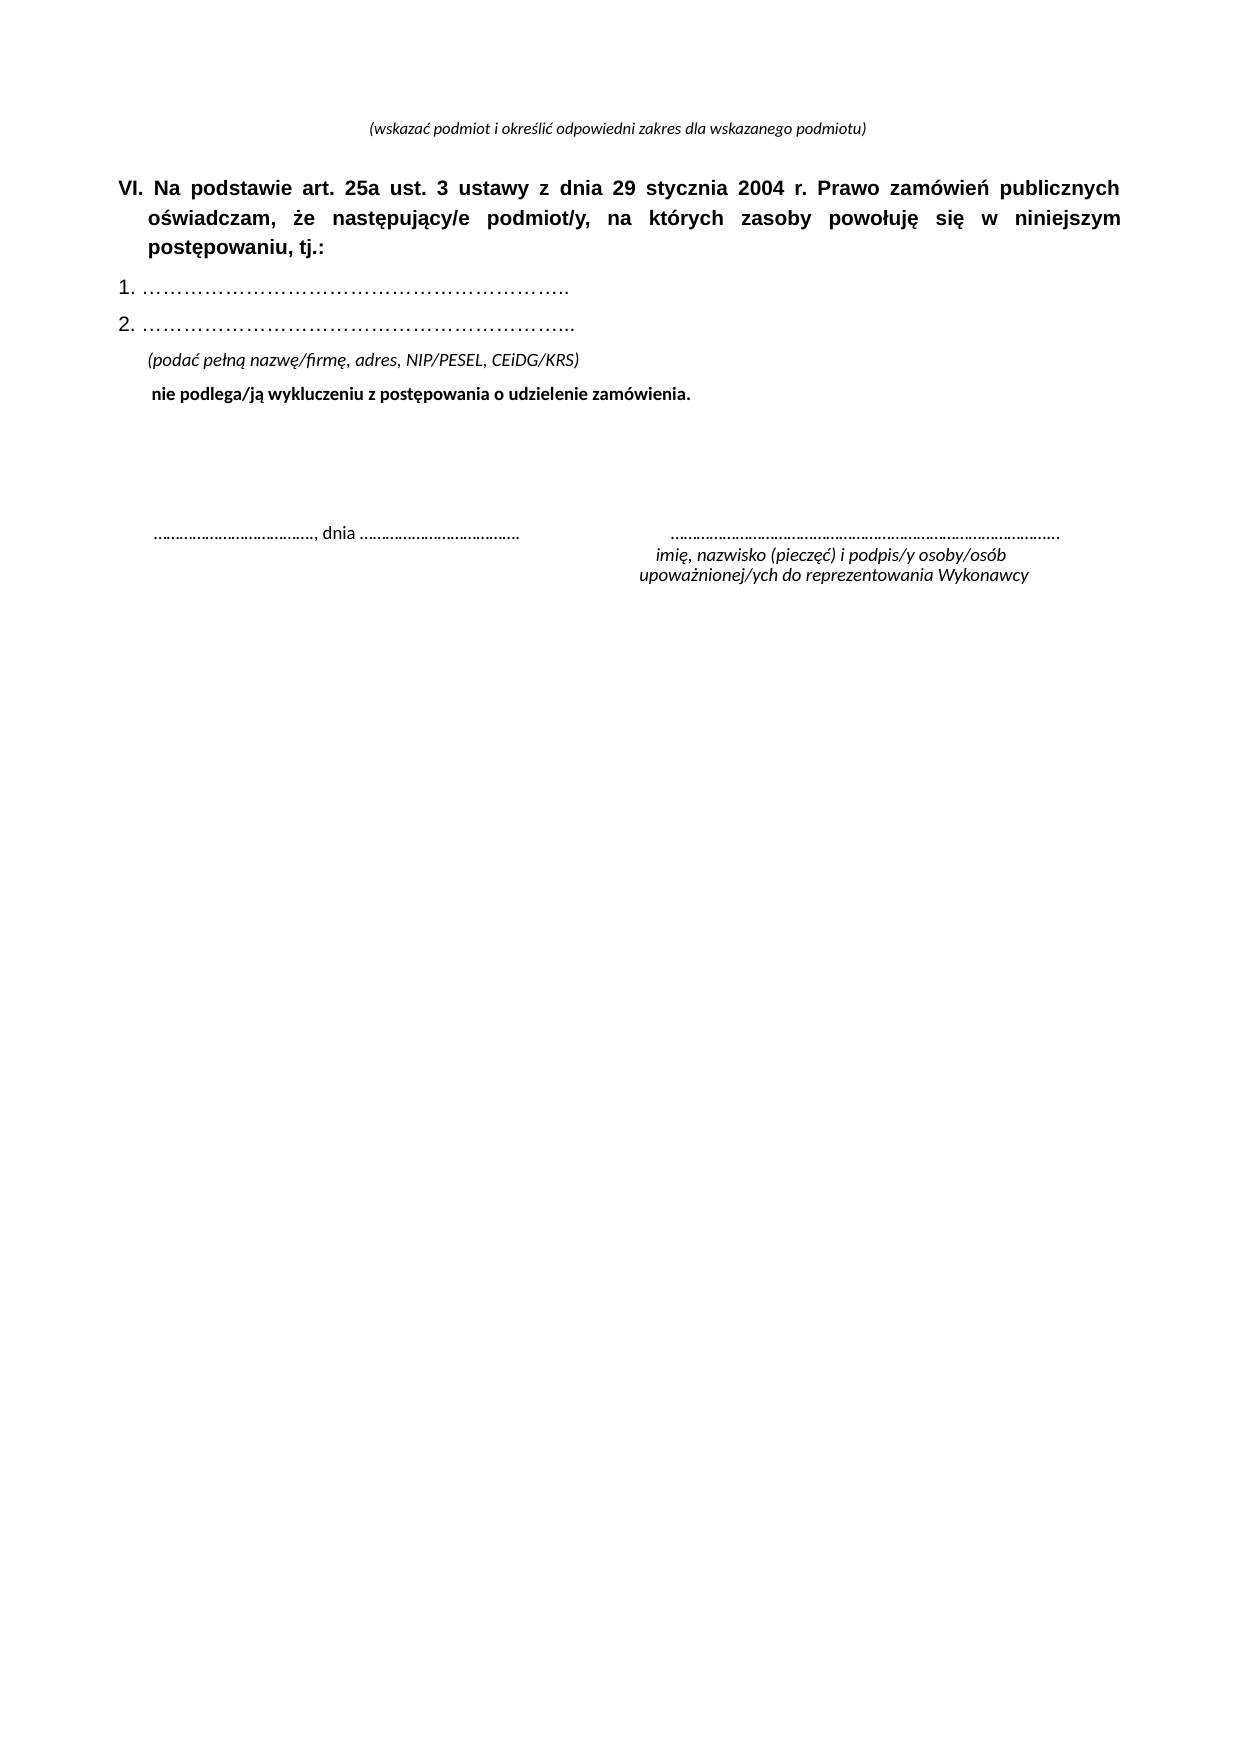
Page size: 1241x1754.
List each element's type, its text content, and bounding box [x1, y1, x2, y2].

text VI. Na podstawie art. 25a ust. 3 ustawy z dnia 29 stycznia 2004 r. Prawo zamówień publicznych oświadczam, że następujący/e podmiot/y, na których zasoby powołuję się w niniejszym postępowaniu, tj.: [118, 170, 1122, 259]
text 1. …………………………………………………….. [118, 276, 1122, 299]
text (podać pełną nazwę/firmę, adres, NIP/PESEL, CEiDG/KRS) [118, 339, 748, 373]
text (wskazać podmiot i określić odpowiedni zakres dla wskazanego podmiotu) [118, 118, 1119, 139]
text 2. ……………………………………………………... [118, 304, 1122, 339]
text imię, nazwisko (pieczęć) i podpis/y osoby/osób upoważnionej/ych do reprezentowania Wykonawcy [639, 545, 1122, 586]
text nie podlega/ją wykluczeniu z postępowania o udzielenie zamówienia. [118, 373, 748, 408]
text ………………………………., dnia ………………………………. ……………………………………………………………………………... [153, 521, 1122, 544]
